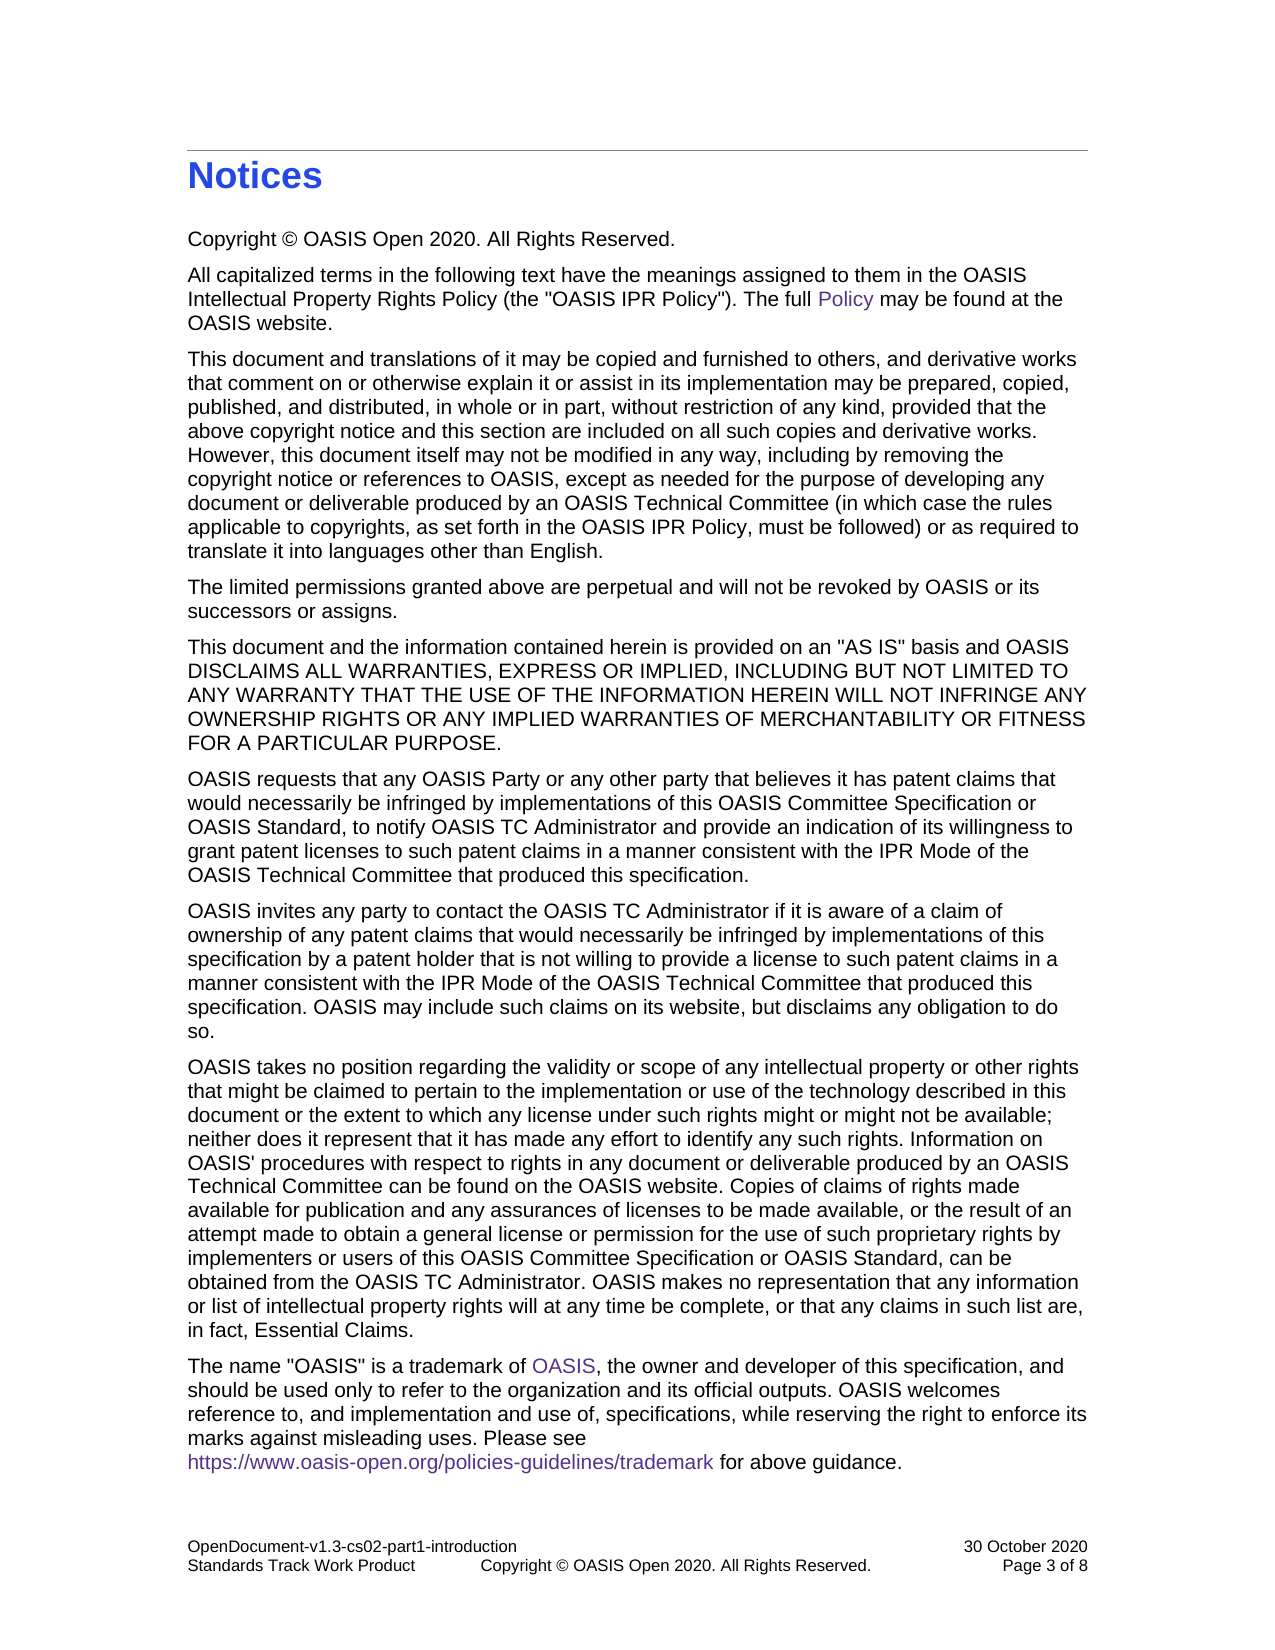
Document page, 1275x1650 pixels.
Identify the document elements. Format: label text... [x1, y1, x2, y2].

text The limited permissions granted above are perpetual and will not be revoked by OASIS or its successors or assigns. [187, 575, 1088, 623]
text OASIS requests that any OASIS Party or any other party that believes it has patent claims that would necessarily be infringed by implementations of this OASIS Committee Specification or OASIS Standard, to notify OASIS TC Administrator and provide an indication of its willingness to grant patent licenses to such patent claims in a manner consistent with the IPR Mode of the OASIS Technical Committee that produced this specification. [187, 767, 1088, 887]
text OASIS takes no position regarding the validity or scope of any intellectual property or other rights that might be claimed to pertain to the implementation or use of the technology described in this document or the extent to which any license under such rights might or might not be available; neither does it represent that it has made any effort to identify any such rights. Information on OASIS' procedures with respect to rights in any document or deliverable produced by an OASIS Technical Committee can be found on the OASIS website. Copies of claims of rights made available for publication and any assurances of licenses to be made available, or the result of an attempt made to obtain a general license or permission for the use of such proprietary rights by implementers or users of this OASIS Committee Specification or OASIS Standard, can be obtained from the OASIS TC Administrator. OASIS makes no representation that any information or list of intellectual property rights will at any time be complete, or that any claims in such list are, in fact, Essential Claims. [187, 1054, 1088, 1342]
text The name "OASIS" is a trademark of OASIS, the owner and developer of this specification, and should be used only to refer to the organization and its official outputs. OASIS welcomes reference to, and implementation and use of, specifications, while reserving the right to enforce its marks against misleading uses. Please see https://www.oasis-open.org/policies-guidelines/trademark for above guidance. [187, 1354, 1088, 1474]
text All capitalized terms in the following text have the meanings assigned to them in the OASIS Intellectual Property Rights Policy (the "OASIS IPR Policy"). The full Policy may be found at the OASIS website. [187, 263, 1088, 335]
text Notices [187, 151, 1088, 196]
text This document and translations of it may be copied and furnished to others, and derivative works that comment on or otherwise explain it or assist in its implementation may be prepared, copied, published, and distributed, in whole or in part, without restriction of any kind, provided that the above copyright notice and this section are included on all such copies and derivative works. However, this document itself may not be modified in any way, including by removing the copyright notice or references to OASIS, except as needed for the purpose of developing any document or deliverable produced by an OASIS Technical Committee (in which case the rules applicable to copyrights, as set forth in the OASIS IPR Policy, must be followed) or as required to translate it into languages other than English. [187, 347, 1088, 563]
text OASIS invites any party to contact the OASIS TC Administrator if it is aware of a claim of ownership of any patent claims that would necessarily be infringed by implementations of this specification by a patent holder that is not willing to provide a license to such patent claims in a manner consistent with the IPR Mode of the OASIS Technical Committee that produced this specification. OASIS may include such claims on its website, but disclaims any obligation to do so. [187, 899, 1088, 1042]
text This document and the information contained herein is provided on an "AS IS" basis and OASIS DISCLAIMS ALL WARRANTIES, EXPRESS OR IMPLIED, INCLUDING BUT NOT LIMITED TO ANY WARRANTY THAT THE USE OF THE INFORMATION HEREIN WILL NOT INFRINGE ANY OWNERSHIP RIGHTS OR ANY IMPLIED WARRANTIES OF MERCHANTABILITY OR FITNESS FOR A PARTICULAR PURPOSE. [187, 635, 1088, 755]
text Copyright © OASIS Open 2020. All Rights Reserved. [187, 227, 1088, 251]
